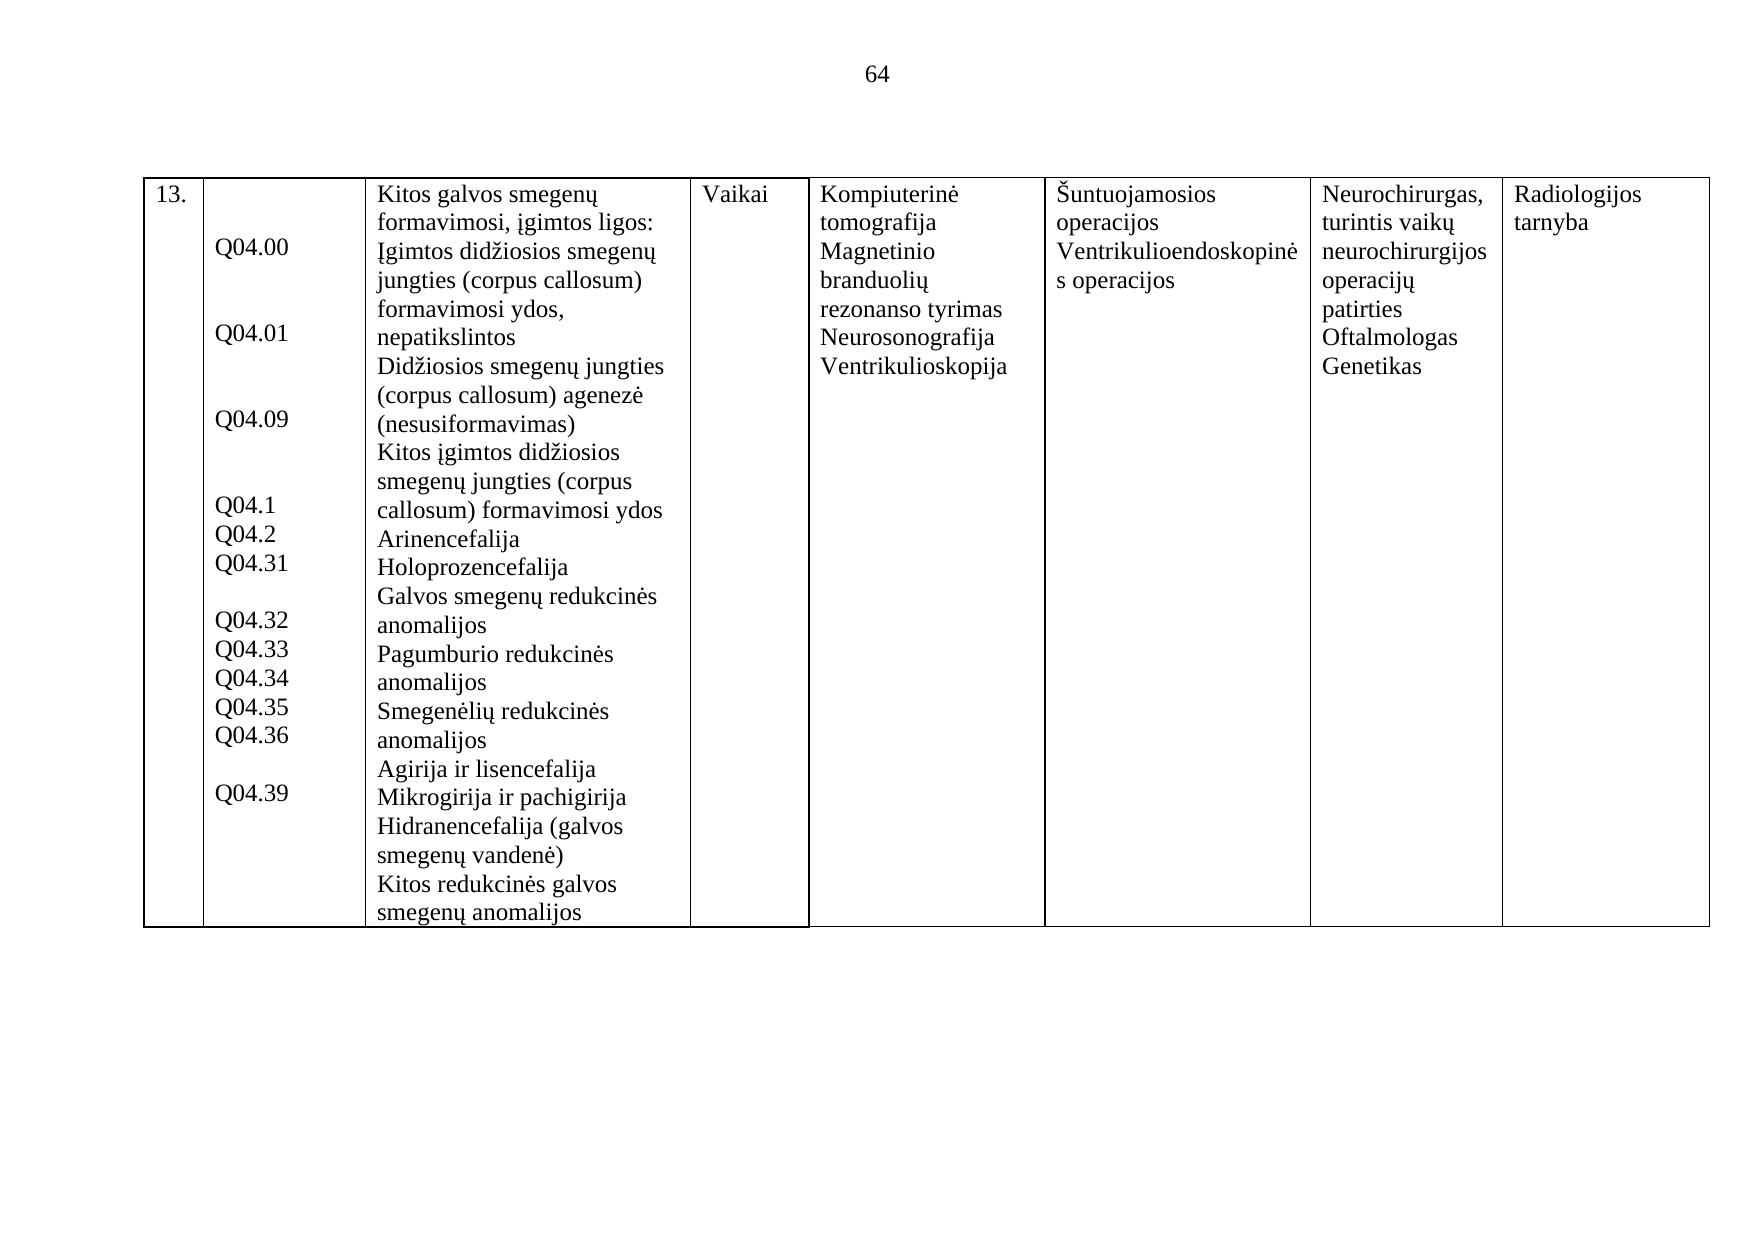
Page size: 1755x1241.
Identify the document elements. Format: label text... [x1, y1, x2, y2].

table_cell Q04.00 Q04.01 Q04.09 Q04.1 Q04.2 Q04.31 Q04.32 Q04.33 Q04.34 Q04.35 Q04.36 Q04.39 [204, 179, 365, 926]
table_cell Kitos galvos smegenų formavimosi, įgimtos ligos: Įgimtos didžiosios smegenų jungties (corpus callosum) formavimosi ydos, nepatikslintos Didžiosios smegenų jungties (corpus callosum) agenezė (nesusiformavimas) Kitos įgimtos didžiosios smegenų jungties (corpus callosum) formavimosi ydos Arinencefalija Holoprozencefalija Galvos smegenų redukcinės anomalijos Pagumburio redukcinės anomalijos Smegenėlių redukcinės anomalijos Agirija ir lisencefalija Mikrogirija ir pachigirija Hidranencefalija (galvos smegenų vandenė) Kitos redukcinės galvos smegenų anomalijos [366, 179, 690, 926]
table_cell 13. [145, 179, 203, 926]
table_cell Vaikai [691, 179, 808, 926]
table_cell Kompiuterinė tomografija Magnetinio branduolių rezonanso tyrimas Neurosonografija Ventrikulioskopija [810, 178, 1044, 926]
table_cell Neurochirurgas, turintis vaikų neurochirurgijos operacijų patirties Oftalmologas Genetikas [1311, 178, 1502, 926]
table_cell Radiologijos tarnyba [1503, 178, 1709, 926]
table_cell Šuntuojamosios operacijos Ventrikulioendoskopinės operacijos [1046, 178, 1310, 926]
